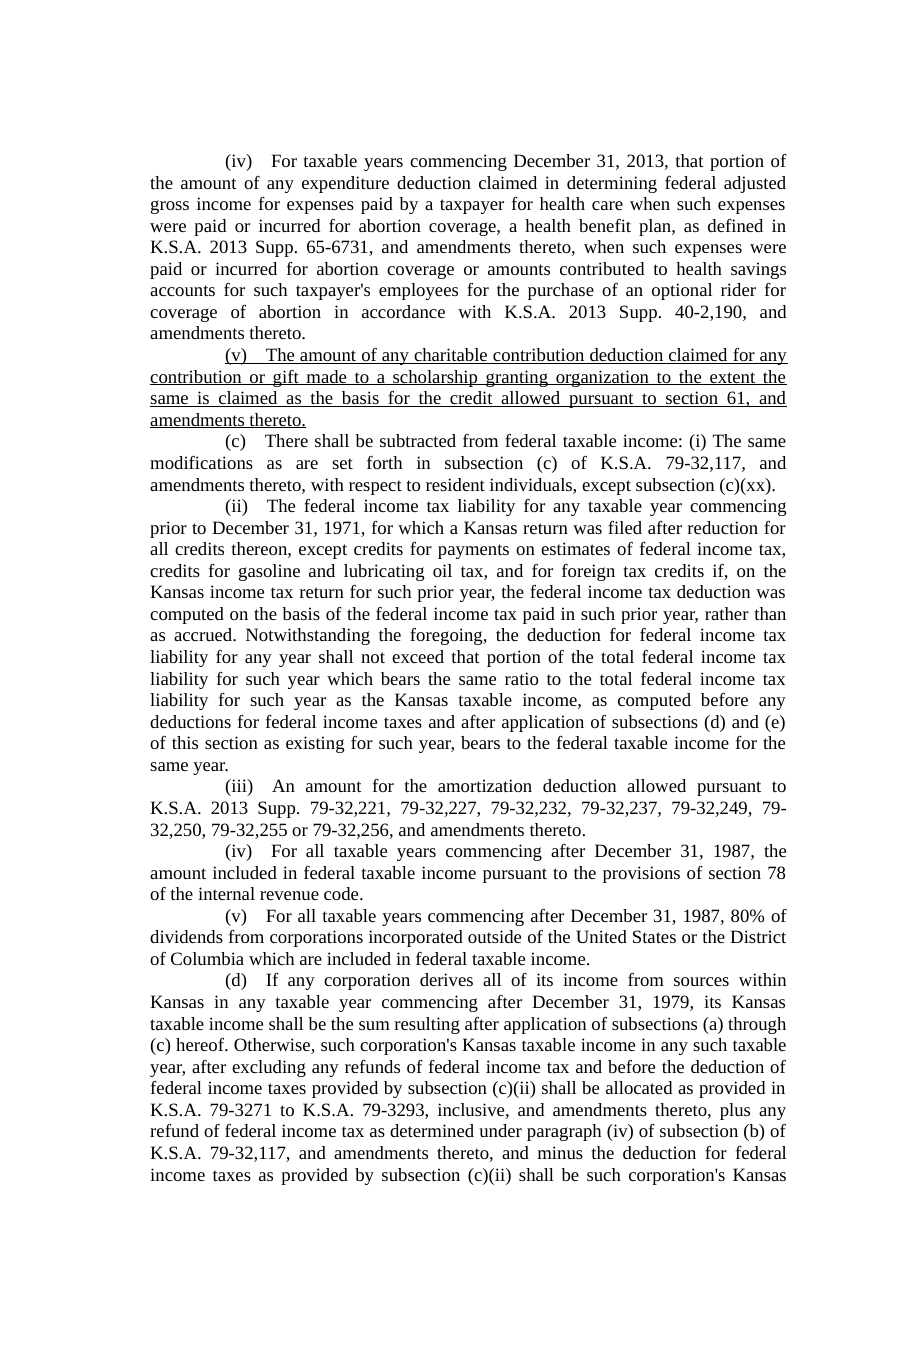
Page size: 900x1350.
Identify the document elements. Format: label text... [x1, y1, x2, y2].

text (d) If any corporation derives all of its income from sources within Kansas in any taxable year commencing after December 31, 1979, its Kansas taxable income shall be the sum resulting after application of subsections (a) through (c) hereof. Otherwise, such corporation's Kansas taxable income in any such taxable year, after excluding any refunds of federal income tax and before the deduction of federal income taxes provided by subsection (c)(ii) shall be allocated as provided in K.S.A. 79-3271 to K.S.A. 79-3293, inclusive, and amendments thereto, plus any refund of federal income tax as determined under paragraph (iv) of subsection (b) of K.S.A. 79-32,117, and amendments thereto, and minus the deduction for federal income taxes as provided by subsection (c)(ii) shall be such corporation's Kansas [150, 969, 787, 1185]
text (iii) An amount for the amortization deduction allowed pursuant to K.S.A. 2013 Supp. 79-32,221, 79-32,227, 79-32,232, 79-32,237, 79-32,249, 79-32,250, 79-32,255 or 79-32,256, and amendments thereto. [150, 775, 787, 840]
text (c) There shall be subtracted from federal taxable income: (i) The same modifications as are set forth in subsection (c) of K.S.A. 79-32,117, and amendments thereto, with respect to resident individuals, except subsection (c)(xx). [150, 430, 787, 495]
text (ii) The federal income tax liability for any taxable year commencing prior to December 31, 1971, for which a Kansas return was filed after reduction for all credits thereon, except credits for payments on estimates of federal income tax, credits for gasoline and lubricating oil tax, and for foreign tax credits if, on the Kansas income tax return for such prior year, the federal income tax deduction was computed on the basis of the federal income tax paid in such prior year, rather than as accrued. Notwithstanding the foregoing, the deduction for federal income tax liability for any year shall not exceed that portion of the total federal income tax liability for such year which bears the same ratio to the total federal income tax liability for such year as the Kansas taxable income, as computed before any deductions for federal income taxes and after application of subsections (d) and (e) of this section as existing for such year, bears to the federal taxable income for the same year. [150, 495, 787, 775]
text (v) For all taxable years commencing after December 31, 1987, 80% of dividends from corporations incorporated outside of the United States or the District of Columbia which are included in federal taxable income. [150, 905, 787, 969]
text (v) The amount of any charitable contribution deduction claimed for any contribution or gift made to a scholarship granting organization to the extent the [150, 344, 787, 384]
text same is claimed as the basis for the credit allowed pursuant to section 61, and [150, 385, 787, 406]
text amendments thereto. [150, 407, 787, 430]
text (iv) For all taxable years commencing after December 31, 1987, the amount included in federal taxable income pursuant to the provisions of section 78 of the internal revenue code. [150, 840, 787, 905]
text (iv) For taxable years commencing December 31, 2013, that portion of the amount of any expenditure deduction claimed in determining federal adjusted gross income for expenses paid by a taxpayer for health care when such expenses were paid or incurred for abortion coverage, a health benefit plan, as defined in K.S.A. 2013 Supp. 65-6731, and amendments thereto, when such expenses were paid or incurred for abortion coverage or amounts contributed to health savings accounts for such taxpayer's employees for the purchase of an optional rider for coverage of abortion in accordance with K.S.A. 2013 Supp. 40-2,190, and amendments thereto. [150, 150, 787, 344]
